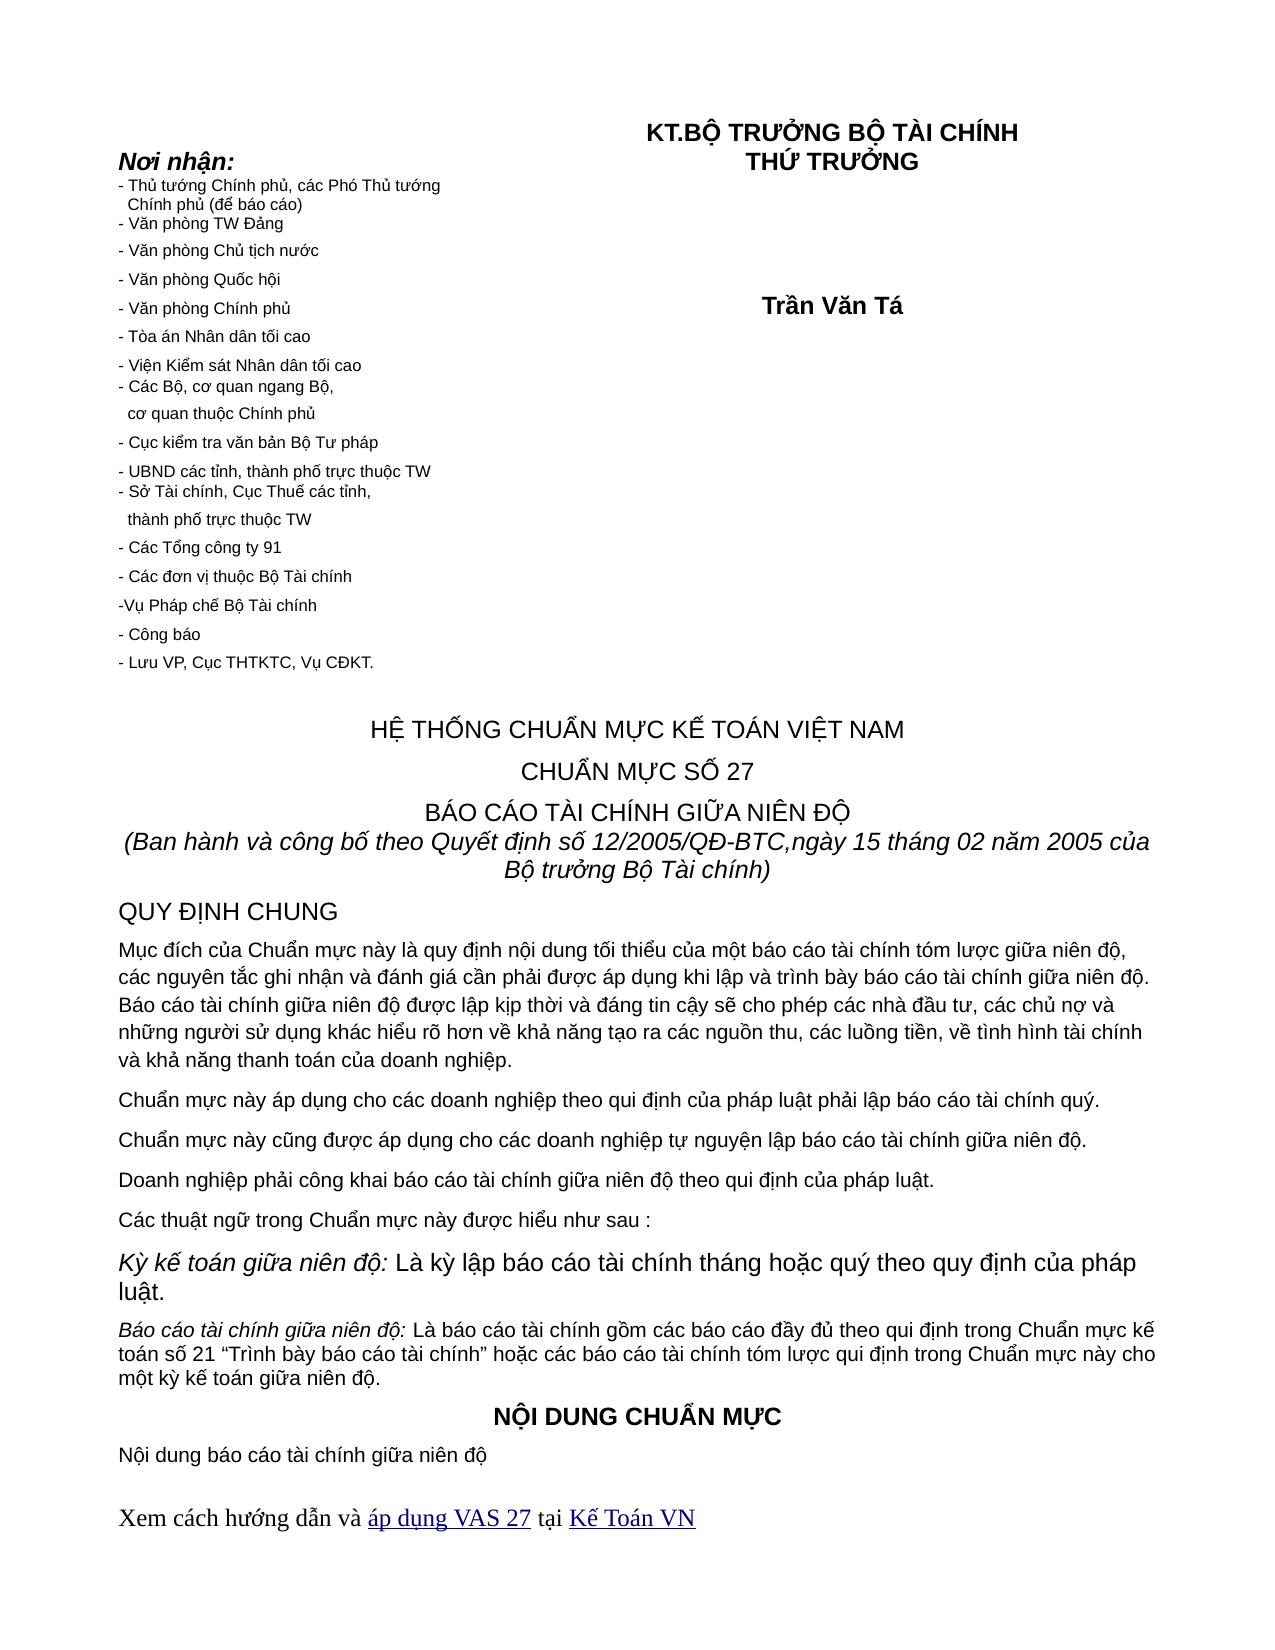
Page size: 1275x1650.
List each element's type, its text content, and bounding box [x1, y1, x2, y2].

text Kỳ kế toán giữa niên độ: Là kỳ lập báo cáo tài chính tháng hoặc quý theo quy định của pháp luật. [118, 1248, 1157, 1305]
text Các thuật ngữ trong Chuẩn mực này được hiểu như sau : [118, 1208, 1157, 1232]
text Mục đích của Chuẩn mực này là quy định nội dung tối thiểu của một báo cáo tài chính tóm lược giữa niên độ, các nguyên tắc ghi nhận và đánh giá cần phải được áp dụng khi lập và trình bày báo cáo tài chính giữa niên độ. Báo cáo tài chính giữa niên độ được lập kịp thời và đáng tin cậy sẽ cho phép các nhà đầu tư, các chủ nợ và những người sử dụng khác hiểu rõ hơn về khả năng tạo ra các nguồn thu, các luồng tiền, về tình hình tài chính và khả năng thanh toán của doanh nghiệp. [118, 938, 1157, 1072]
text Báo cáo tài chính giữa niên độ: Là báo cáo tài chính gồm các báo cáo đầy đủ theo qui định trong Chuẩn mực kế toán số 21 “Trình bày báo cáo tài chính” hoặc các báo cáo tài chính tóm lược qui định trong Chuẩn mực này cho một kỳ kế toán giữa niên độ. [118, 1318, 1157, 1389]
text Chuẩn mực này cũng được áp dụng cho các doanh nghiệp tự nguyện lập báo cáo tài chính giữa niên độ. [118, 1128, 1157, 1152]
table_header Nơi nhận: - Thủ tướng Chính phủ, các Phó Thủ tướng Chính phủ (để báo cáo) - Văn phòng TW Đảng - Văn phòng Chủ tịch nước - Văn phòng Quốc hội - Văn phòng Chính phủ - Tòa án Nhân dân tối cao - Viện Kiểm sát Nhân dân tối cao - Các Bộ, cơ quan ngang Bộ, cơ quan thuộc Chính phủ - Cục kiểm tra văn bản Bộ Tư pháp - UBND các tỉnh, thành phố trực thuộc TW - Sở Tài chính, Cục Thuế các tỉnh, thành phố trực thuộc TW - Các Tổng công ty 91 - Các đơn vị thuộc Bộ Tài chính -Vụ Pháp chế Bộ Tài chính - Công báo - Lưu VP, Cục THTKTC, Vụ CĐKT. [107, 118, 591, 715]
text NỘI DUNG CHUẨN MỰC [118, 1402, 1157, 1431]
text QUY ĐỊNH CHUNG [118, 896, 1157, 925]
text HỆ THỐNG CHUẨN MỰC KẾ TOÁN VIỆT NAM [118, 715, 1157, 744]
text Doanh nghiệp phải công khai báo cáo tài chính giữa niên độ theo qui định của pháp luật. [118, 1168, 1157, 1192]
text BÁO CÁO TÀI CHÍNH GIỮA NIÊN ĐỘ (Ban hành và công bố theo Quyết định số 12/2005/QĐ-BTC,ngày 15 tháng 02 năm 2005 của Bộ trưởng Bộ Tài chính) [118, 798, 1157, 884]
text Nội dung báo cáo tài chính giữa niên độ [118, 1443, 1157, 1467]
text Chuẩn mực này áp dụng cho các doanh nghiệp theo qui định của pháp luật phải lập báo cáo tài chính quý. [118, 1088, 1157, 1112]
text CHUẨN MỰC SỐ 27 [118, 756, 1157, 785]
table_header KT.BỘ TRƯỞNG BỘ TÀI CHÍNH THỨ TRƯỞNG Trần Văn Tá [591, 118, 1074, 715]
